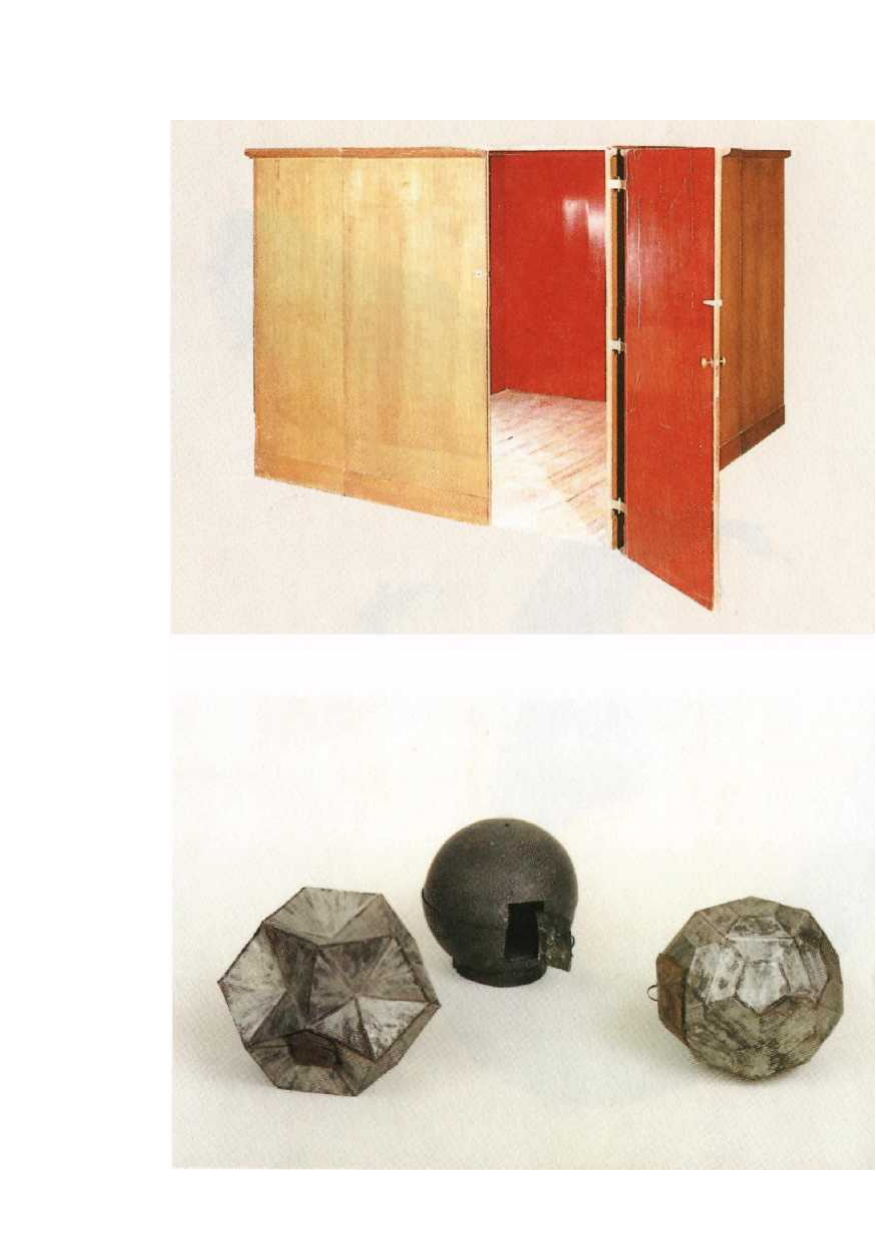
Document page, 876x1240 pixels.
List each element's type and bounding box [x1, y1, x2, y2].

picture [168, 120, 875, 1170]
